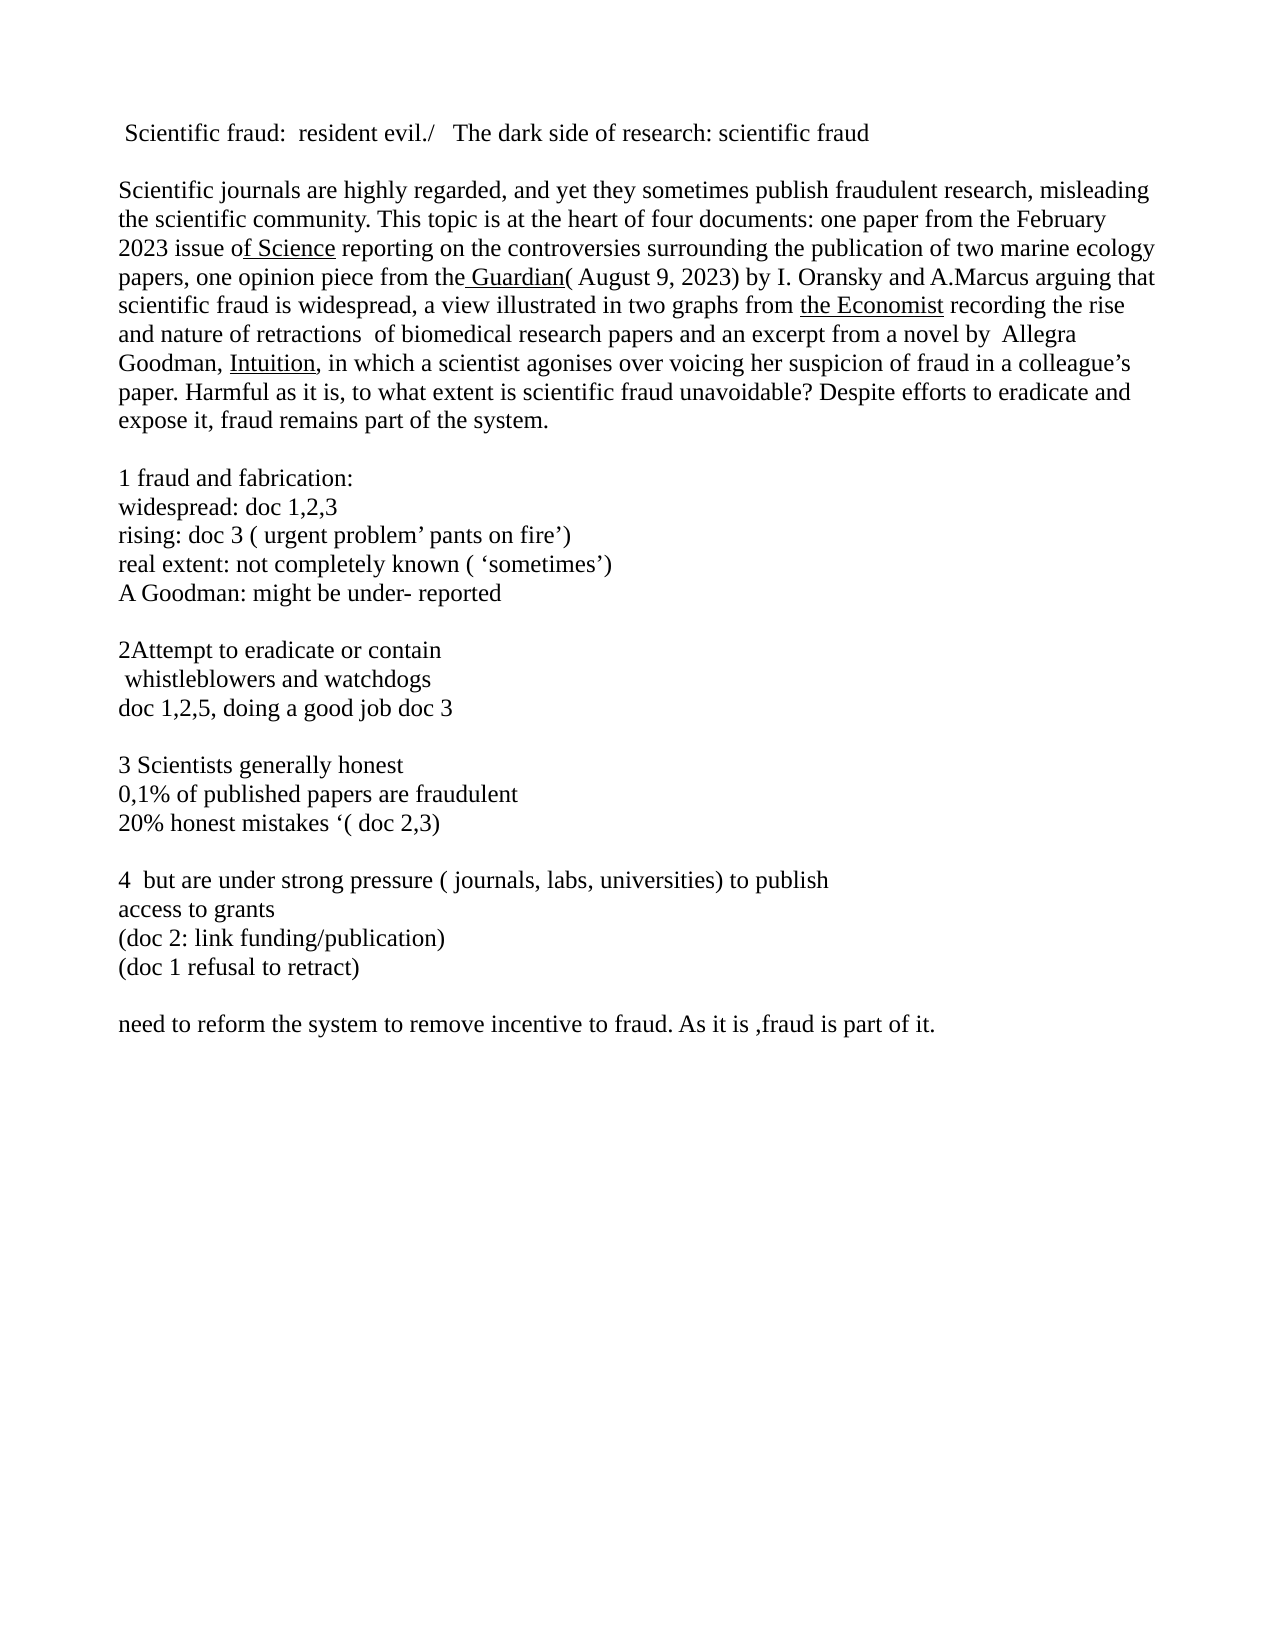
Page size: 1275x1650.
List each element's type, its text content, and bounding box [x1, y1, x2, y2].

text (doc 1 refusal to retract) [118, 952, 1157, 981]
text (doc 2: link funding/publication) [118, 923, 1157, 952]
text Scientific journals are highly regarded, and yet they sometimes publish fraudulent research, misleading the scientific community. This topic is at the heart of four documents: one paper from the February 2023 issue of Science reporting on the controversies surrounding the publication of two marine ecology papers, one opinion piece from the Guardian( August 9, 2023) by I. Oransky and A.Marcus arguing that scientific fraud is widespread, a view illustrated in two graphs from the Economist recording the rise and nature of retractions of biomedical research papers and an excerpt from a novel by Allegra Goodman, Intuition, in which a scientist agonises over voicing her suspicion of fraud in a colleague’s paper. Harmful as it is, to what extent is scientific fraud unavoidable? Despite efforts to eradicate and expose it, fraud remains part of the system. [118, 176, 1157, 434]
text 20% honest mistakes ‘( doc 2,3) [118, 808, 1157, 837]
text 0,1% of published papers are fraudulent [118, 779, 1157, 808]
text doc 1,2,5, doing a good job doc 3 [118, 693, 1157, 722]
text need to reform the system to remove incentive to fraud. As it is ,fraud is part of it. [118, 1009, 1157, 1038]
text rising: doc 3 ( urgent problem’ pants on fire’) [118, 521, 1157, 549]
text Scientific fraud: resident evil./ The dark side of research: scientific fraud [118, 118, 1157, 147]
text 2Attempt to eradicate or contain [118, 636, 1157, 664]
text 3 Scientists generally honest [118, 751, 1157, 779]
text real extent: not completely known ( ‘sometimes’) [118, 549, 1157, 578]
text 1 fraud and fabrication: [118, 463, 1157, 492]
text A Goodman: might be under- reported [118, 578, 1157, 607]
text whistleblowers and watchdogs [118, 664, 1157, 693]
text access to grants [118, 894, 1157, 923]
text 4 but are under strong pressure ( journals, labs, universities) to publish [118, 866, 1157, 894]
text widespread: doc 1,2,3 [118, 492, 1157, 521]
